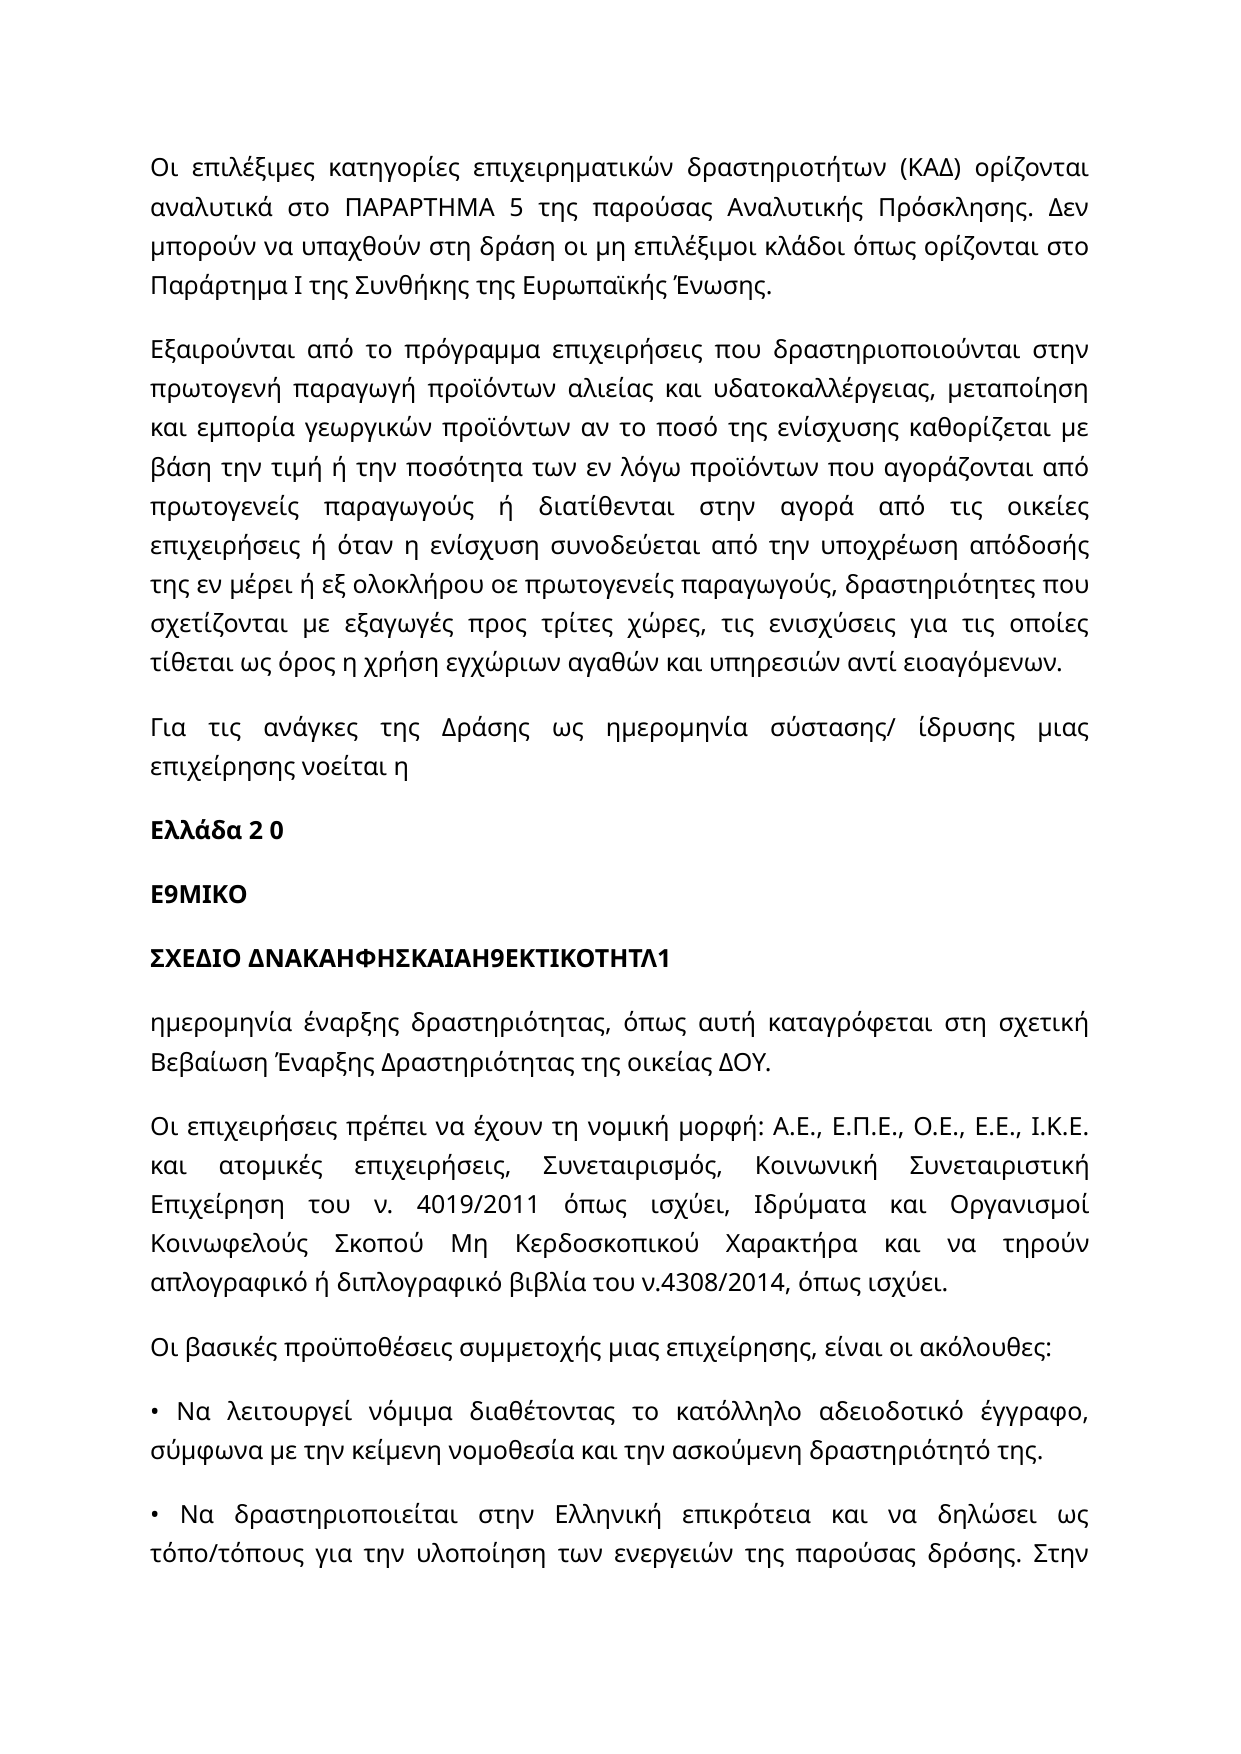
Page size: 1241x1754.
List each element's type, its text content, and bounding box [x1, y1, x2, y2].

text Οι βασικές προϋποθέσεις συμμετοχής μιας επιχείρησης, είναι οι ακόλουθες: [150, 1329, 1090, 1363]
text Ελλάδα 2 0 [150, 812, 1090, 847]
text Για τις ανάγκες της Δράσης ως ημερομηνία σύστασης/ ίδρυσης μιας επιχείρησης νοείται η [150, 709, 1090, 782]
text • Να λειτουργεί νόμιμα διαθέτοντας το κατόλληλο αδειοδοτικό έγγραφο, σύμφωνα με την κείμενη νομοθεσία και την ασκούμενη δραστηριότητό της. [150, 1393, 1090, 1467]
text • Να δραστηριοποιείται στην Ελληνική επικρότεια και να δηλώσει ως τόπο/τόπους για την υλοποίηση των ενεργειών της παρούσας δρόσης. Στην [150, 1497, 1090, 1570]
text ημερομηνία έναρξης δραστηριότητας, όπως αυτή καταγρόφεται στη σχετική Βεβαίωση Έναρξης Δραστηριότητας της οικείας ΔΟΥ. [150, 1005, 1090, 1078]
text Οι επιλέξιμες κατηγορίες επιχειρηματικών δραστηριοτήτων (ΚΑΔ) ορίζονται αναλυτικά στο ΠΑΡΑΡΤΗΜΑ 5 της παρούσας Αναλυτικής Πρόσκλησης. Δεν μπορούν να υπαχθούν στη δράση οι μη επιλέξιμοι κλάδοι όπως ορίζονται στο Παράρτημα Ι της Συνθήκης της Ευρωπαϊκής Ένωσης. [150, 150, 1090, 302]
text Εξαιρούνται από το πρόγραμμα επιχειρήσεις που δραστηριοποιούνται στην πρωτογενή παραγωγή προϊόντων αλιείας και υδατοκαλλέργειας, μεταποίηση και εμπορία γεωργικών προϊόντων αν το ποσό της ενίσχυσης καθορίζεται με βάση την τιμή ή την ποσότητα των εν λόγω προϊόντων που αγοράζονται από πρωτογενείς παραγωγούς ή διατίθενται στην αγορά από τις οικείες επιχειρήσεις ή όταν η ενίσχυση συνοδεύεται από την υποχρέωση απόδοσής της εν μέρει ή εξ ολοκλήρου οε πρωτογενείς παραγωγούς, δραστηριότητες που σχετίζονται με εξαγωγές προς τρίτες χώρες, τις ενισχύσεις για τις οποίες τίθεται ως όρος η χρήση εγχώριων αγαθών και υπηρεσιών αντί ειοαγόμενων. [150, 332, 1090, 679]
text ΣΧΕΔΙΟ ΔΝΑΚΑΗΦΗΣΚΑΙΑΗ9ΕΚΤΙΚΟΤΗΤΛ1 [150, 941, 1090, 975]
text E9MIKO [150, 877, 1090, 911]
text Οι επιχειρήσεις πρέπει να έχουν τη νομική μορφή: A.E., Ε.Π.Ε., Ο.Ε., E.E., I.K.E. και ατομικές επιχειρήσεις, Συνεταιρισμός, Κοινωνική Συνεταιριστική Επιχείρηση του ν. 4019/2011 όπως ισχύει, Ιδρύματα και Οργανισμοί Κοινωφελούς Σκοπού Μη Κερδοσκοπικού Χαρακτήρα και να τηρούν απλογραφικό ή διπλογραφικό βιβλία του ν.4308/2014, όπως ισχύει. [150, 1108, 1090, 1299]
